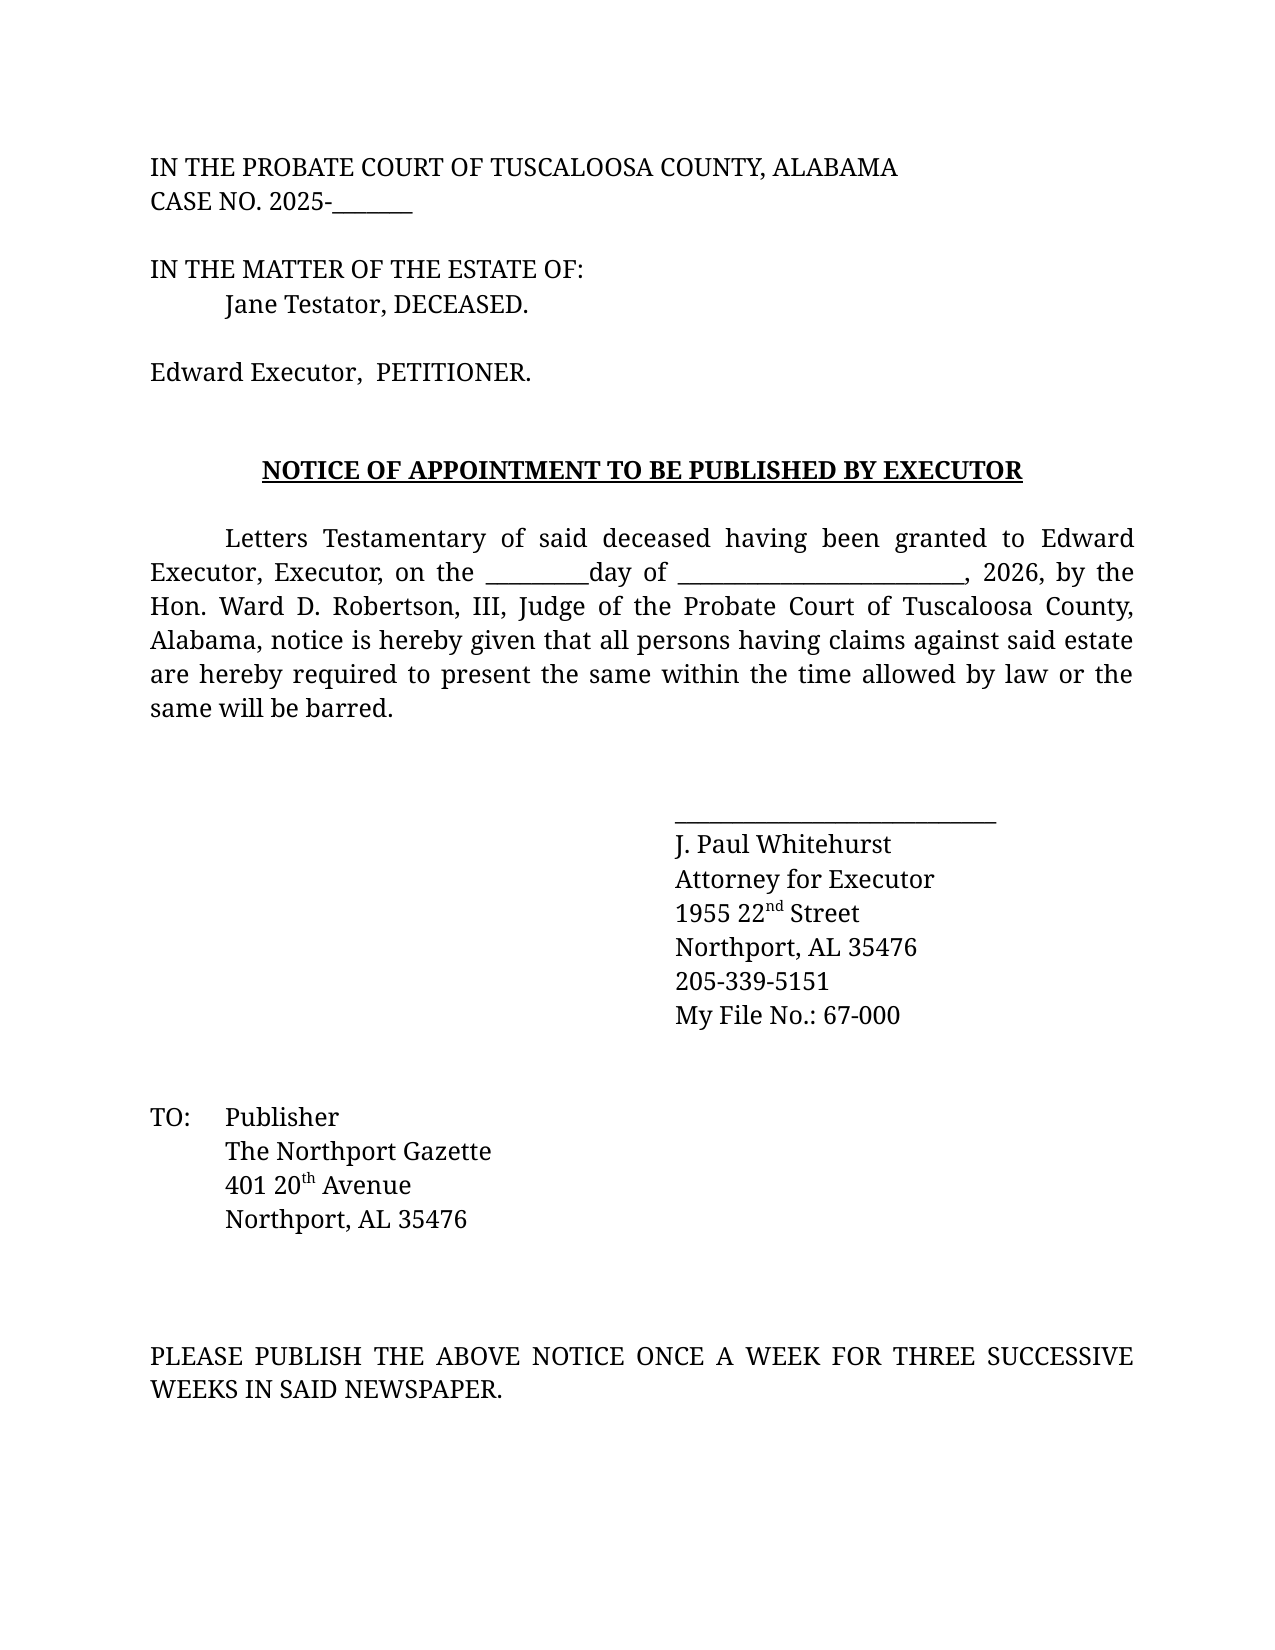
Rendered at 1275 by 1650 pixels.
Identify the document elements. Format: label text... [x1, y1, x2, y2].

text 401 20th Avenue [150, 1168, 1134, 1202]
text Northport, AL 35476 [150, 929, 1134, 963]
text Attorney for Executor [150, 861, 1134, 895]
text J. Paul Whitehurst [150, 827, 1134, 861]
text Letters Testamentary of said deceased having been granted to Edward Executor, Executor, on the _________day of _________________________, 2026, by the Hon. Ward D. Robertson, III, Judge of the Probate Court of Tuscaloosa County, Alabama, notice is hereby given that all persons having claims against said estate are hereby required to present the same within the time allowed by law or the same will be barred. [150, 521, 1134, 725]
text NOTICE OF APPOINTMENT TO BE PUBLISHED BY EXECUTOR [150, 452, 1134, 487]
text Northport, AL 35476 [150, 1202, 1134, 1236]
text My File No.: 67-000 [150, 997, 1134, 1032]
text 1955 22nd Street [150, 895, 1134, 929]
text TO: Publisher [150, 1100, 1134, 1134]
text 205-339-5151 [150, 963, 1134, 997]
text The Northport Gazette [150, 1134, 1134, 1168]
text PLEASE PUBLISH THE ABOVE NOTICE ONCE A WEEK FOR THREE SUCCESSIVE WEEKS IN SAID NEWSPAPER. [150, 1338, 1134, 1406]
text ____________________________ [150, 793, 1134, 827]
